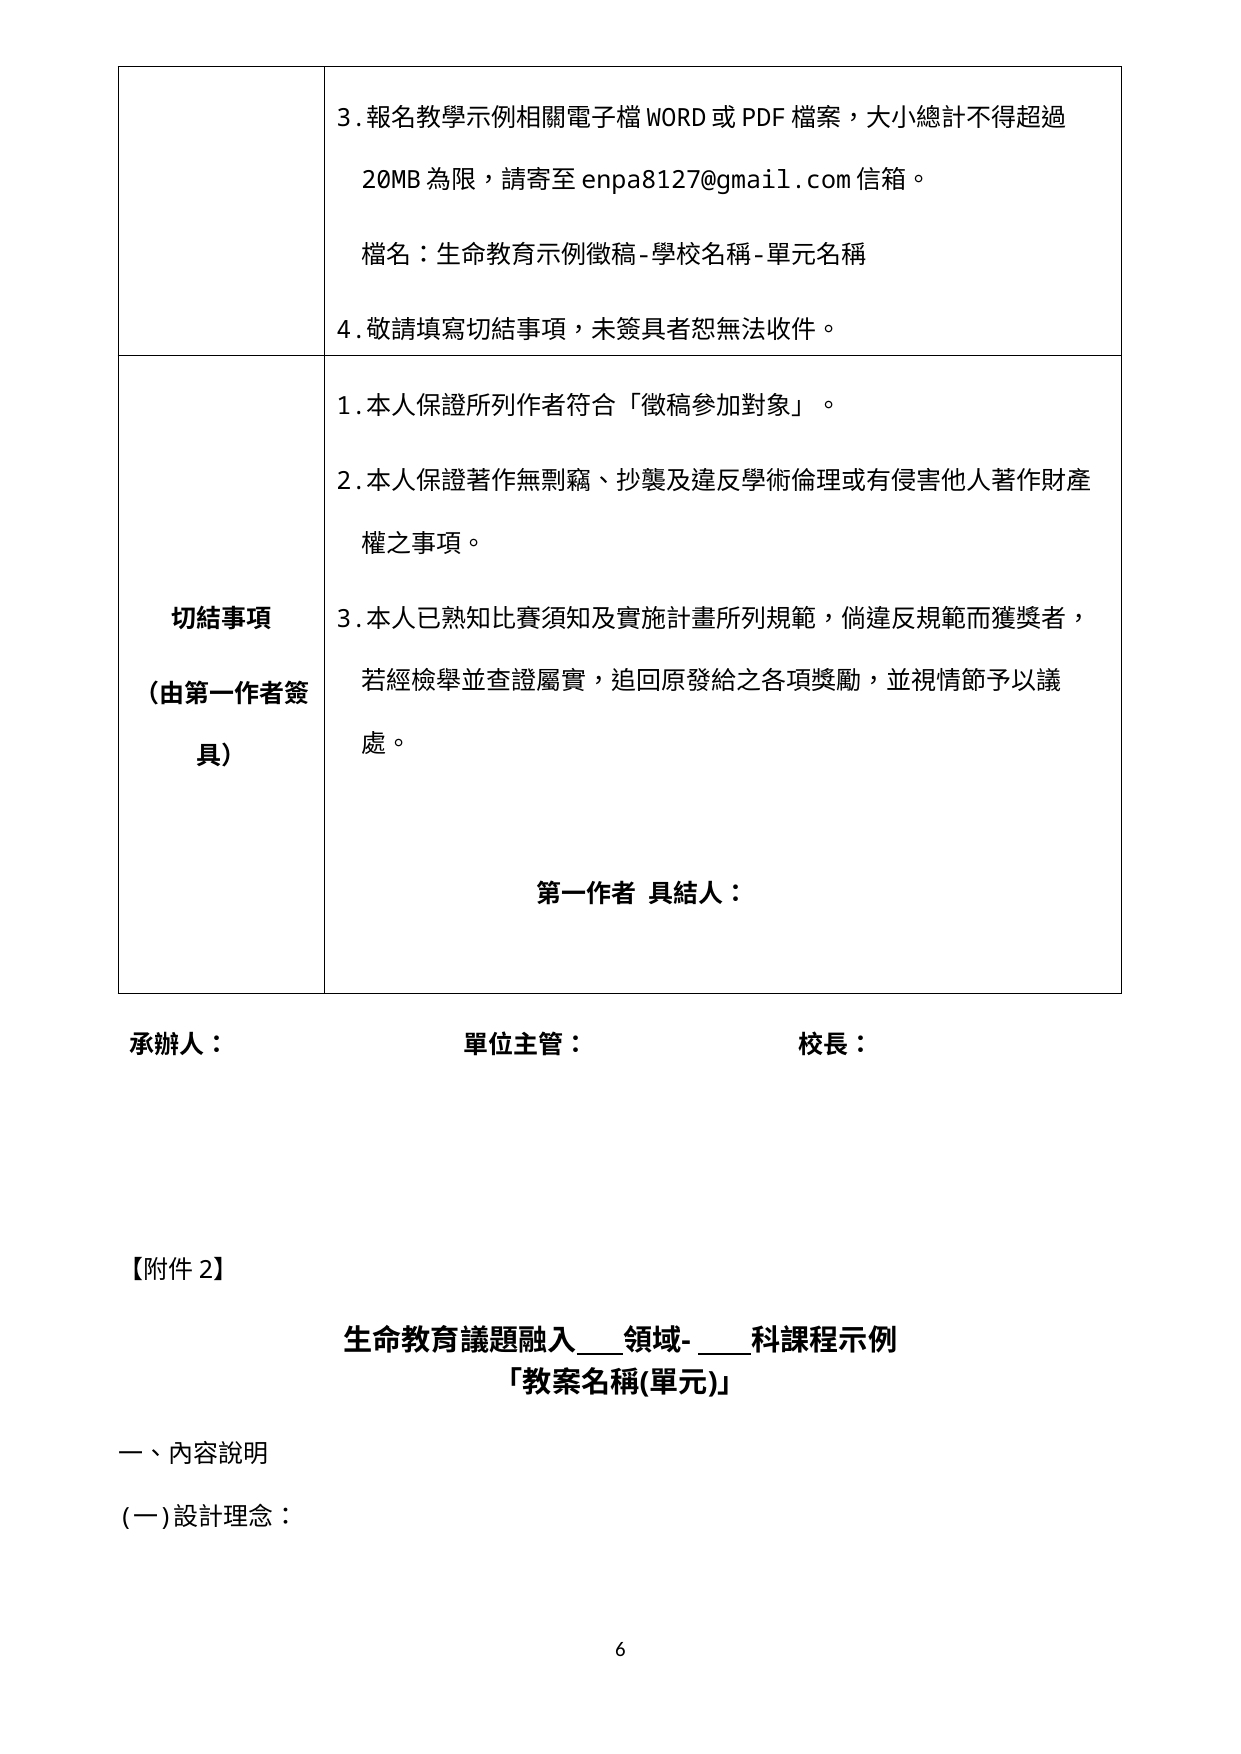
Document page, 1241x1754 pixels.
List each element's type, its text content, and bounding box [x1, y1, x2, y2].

text 「教案名稱(單元)」 [118, 1359, 1122, 1401]
table_cell 1.本人保證所列作者符合「徵稿參加對象」。 2.本人保證著作無剽竊、抄襲及違反學術倫理或有侵害他人著作財產權之事項。 3.本人已熟知比賽須知及實施計畫所列規範，倘違反規範而獲獎者，若經檢舉並查證屬實，追回原發給之各項獎勵，並視情節予以議處。 第一作者 具結人： [325, 356, 1121, 993]
table_cell 校長： [787, 994, 1122, 1069]
text 一、內容說明 [118, 1410, 1122, 1472]
table_cell 單位主管： [453, 994, 787, 1069]
table_cell [119, 67, 324, 355]
text 生命教育議題融入 領域- 科課程示例 [118, 1297, 1122, 1359]
text (一)設計理念： [118, 1472, 1122, 1535]
table_cell 切結事項 （由第一作者簽具） [119, 356, 324, 993]
table_cell 3.報名教學示例相關電子檔WORD或PDF檔案，大小總計不得超過20MB為限，請寄至enpa8127@gmail.com信箱。 檔名：生命教育示例徵稿-學校名稱-單元名稱 4.敬請填寫切結事項，未簽具者恕無法收件。 [325, 67, 1121, 355]
text 【附件2】 [118, 1226, 1122, 1288]
table_cell 承辦人： [118, 994, 452, 1069]
